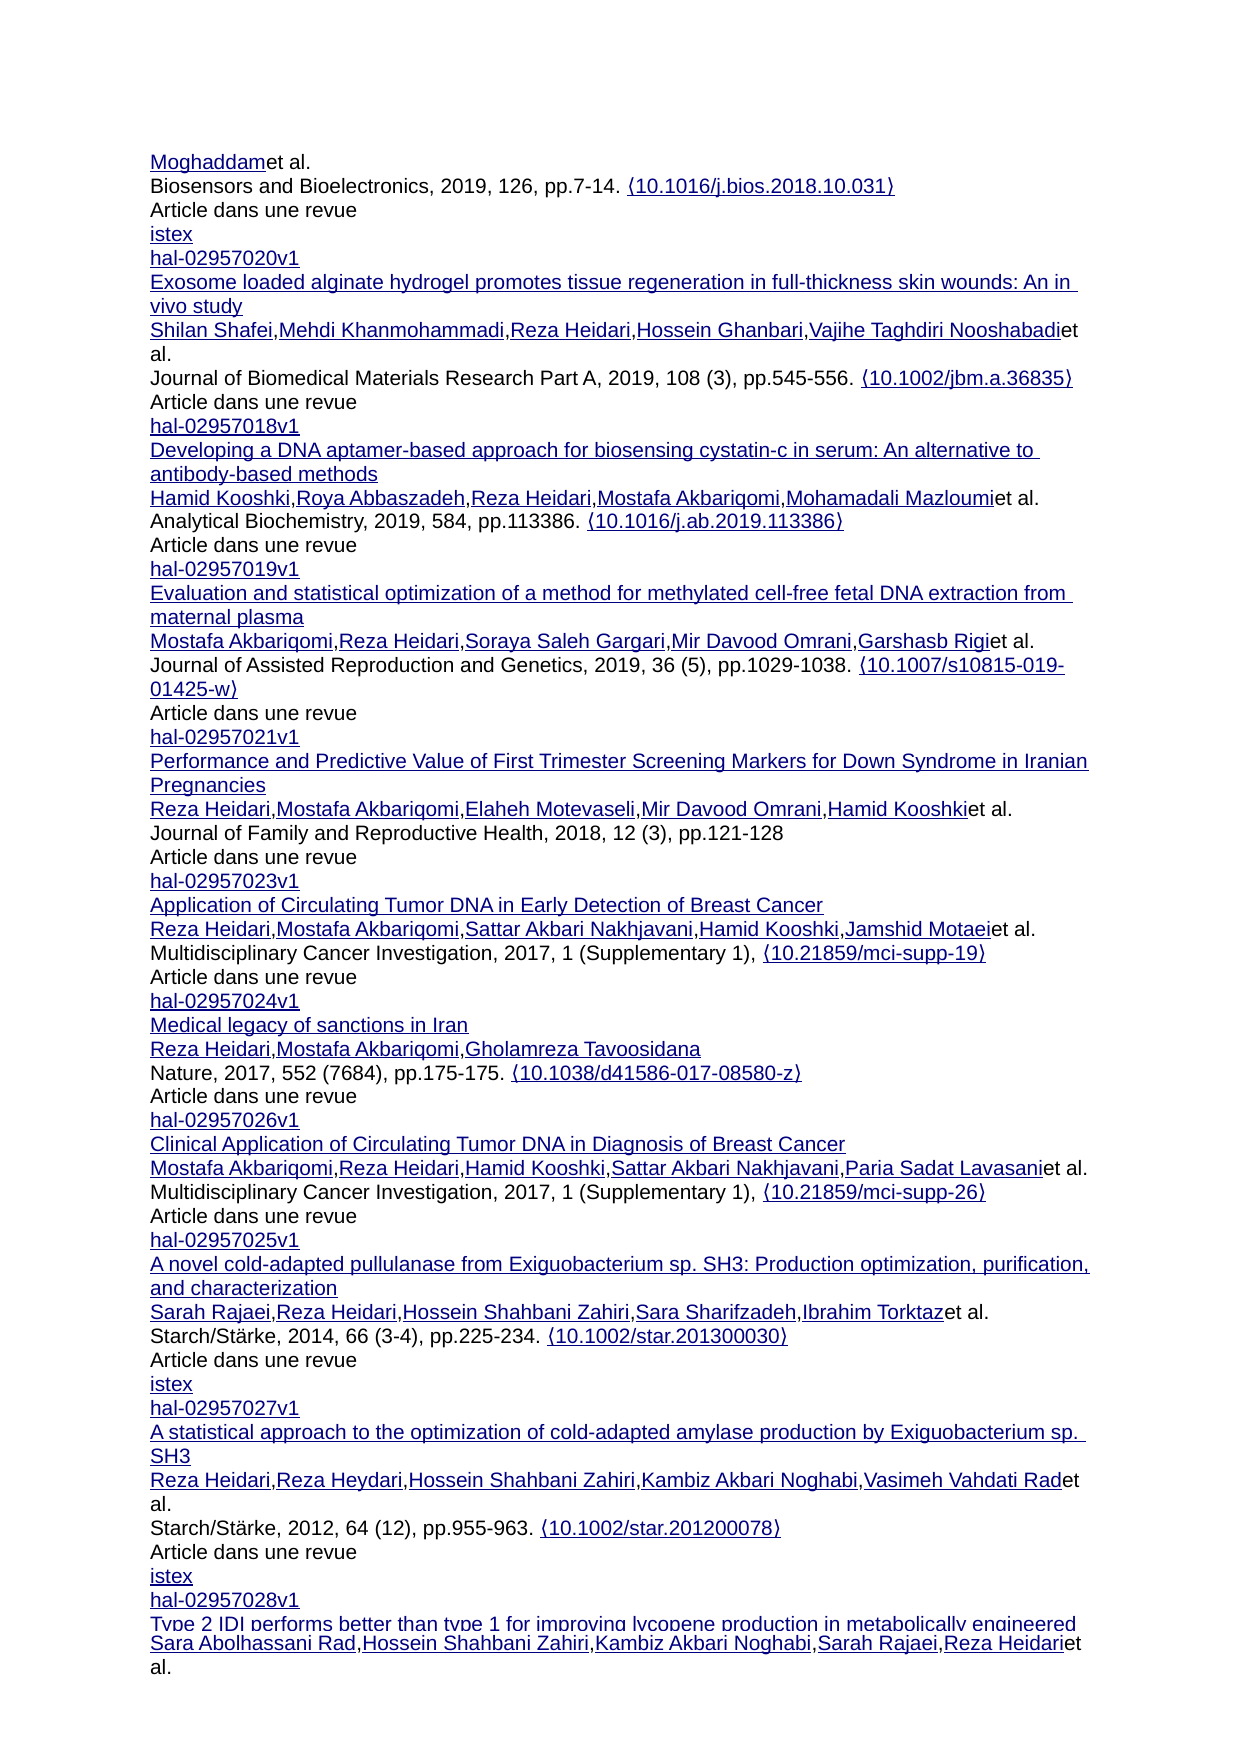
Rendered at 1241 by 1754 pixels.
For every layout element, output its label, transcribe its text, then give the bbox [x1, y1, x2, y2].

table_cell Evaluation and statistical optimization of a method for methylated cell-free fetal DNA extraction from maternal plasma Mostafa Akbariqomi,Reza Heidari,Soraya Saleh Gargari,Mir Davood Omrani,Garshasb Rigiet al. Journal of Assisted Reproduction and Genetics, 2019, 36 (5), pp.1029-1038. ⟨10.1007/s10815-019-01425-w⟩ Article dans une revue hal-02957021v1 [150, 581, 1090, 749]
table_cell Type 2 IDI performs better than type 1 for improving lycopene production in metabolically engineered E. coli strains Sara Abolhassani Rad,Hossein Shahbani Zahiri,Kambiz Akbari Noghabi,Sarah Rajaei,Reza Heidariet al. World Journal of Microbiology and Biotechnology, 2012, 28 (1), pp.313-321. ⟨10.1007/s11274-011-0821-4⟩ Article dans une revue istex hal-02957029v1 [150, 1611, 1090, 1679]
table_cell Developing a DNA aptamer-based approach for biosensing cystatin-c in serum: An alternative to antibody-based methods Hamid Kooshki,Roya Abbaszadeh,Reza Heidari,Mostafa Akbariqomi,Mohamadali Mazloumiet al. Analytical Biochemistry, 2019, 584, pp.113386. ⟨10.1016/j.ab.2019.113386⟩ Article dans une revue hal-02957019v1 [150, 438, 1090, 581]
table_cell and characterization Sarah Rajaei,Reza Heidari,Hossein Shahbani Zahiri,Sara Sharifzadeh,Ibrahim Torktazet al. Starch/Stärke, 2014, 66 (3-4), pp.225-234. ⟨10.1002/star.201300030⟩ Article dans une revue istex hal-02957027v1 [150, 1274, 1090, 1420]
table_cell Application of Circulating Tumor DNA in Early Detection of Breast Cancer Reza Heidari,Mostafa Akbariqomi,Sattar Akbari Nakhjavani,Hamid Kooshki,Jamshid Motaeiet al. Multidisciplinary Cancer Investigation, 2017, 1 (Supplementary 1), ⟨10.21859/mci-supp-19⟩ Article dans une revue hal-02957024v1 [150, 893, 1090, 1012]
table_cell Clinical Application of Circulating Tumor DNA in Diagnosis of Breast Cancer Mostafa Akbariqomi,Reza Heidari,Hamid Kooshki,Sattar Akbari Nakhjavani,Paria Sadat Lavasaniet al. Multidisciplinary Cancer Investigation, 2017, 1 (Supplementary 1), ⟨10.21859/mci-supp-26⟩ Article dans une revue hal-02957025v1 [150, 1132, 1090, 1252]
table_cell Exosome loaded alginate hydrogel promotes tissue regeneration in full‐thickness skin wounds: An in vivo study Shilan Shafei,Mehdi Khanmohammadi,Reza Heidari,Hossein Ghanbari,Vajihe Taghdiri Nooshabadiet al. Journal of Biomedical Materials Research Part A, 2019, 108 (3), pp.545-556. ⟨10.1002/jbm.a.36835⟩ Article dans une revue hal-02957018v1 [150, 270, 1090, 437]
table_cell Moghaddamet al. Biosensors and Bioelectronics, 2019, 126, pp.7-14. ⟨10.1016/j.bios.2018.10.031⟩ Article dans une revue istex hal-02957020v1 [150, 150, 1090, 270]
table_cell A novel cold-adapted pullulanase from Exiguobacterium sp. SH3: Production optimization, purification, [150, 1252, 1090, 1273]
table_cell A statistical approach to the optimization of cold-adapted amylase production by Exiguobacterium sp. SH3 Reza Heidari,Reza Heydari,Hossein Shahbani Zahiri,Kambiz Akbari Noghabi,Vasimeh Vahdati Radet al. Starch/Stärke, 2012, 64 (12), pp.955-963. ⟨10.1002/star.201200078⟩ Article dans une revue istex hal-02957028v1 [150, 1420, 1090, 1611]
table_cell Medical legacy of sanctions in Iran Reza Heidari,Mostafa Akbariqomi,Gholamreza Tavoosidana Nature, 2017, 552 (7684), pp.175-175. ⟨10.1038/d41586-017-08580-z⟩ Article dans une revue hal-02957026v1 [150, 1013, 1090, 1132]
table_cell Performance and Predictive Value of First Trimester Screening Markers for Down Syndrome in Iranian Pregnancies Reza Heidari,Mostafa Akbariqomi,Elaheh Motevaseli,Mir Davood Omrani,Hamid Kooshkiet al. Journal of Family and Reproductive Health, 2018, 12 (3), pp.121-128 Article dans une revue hal-02957023v1 [150, 749, 1090, 893]
